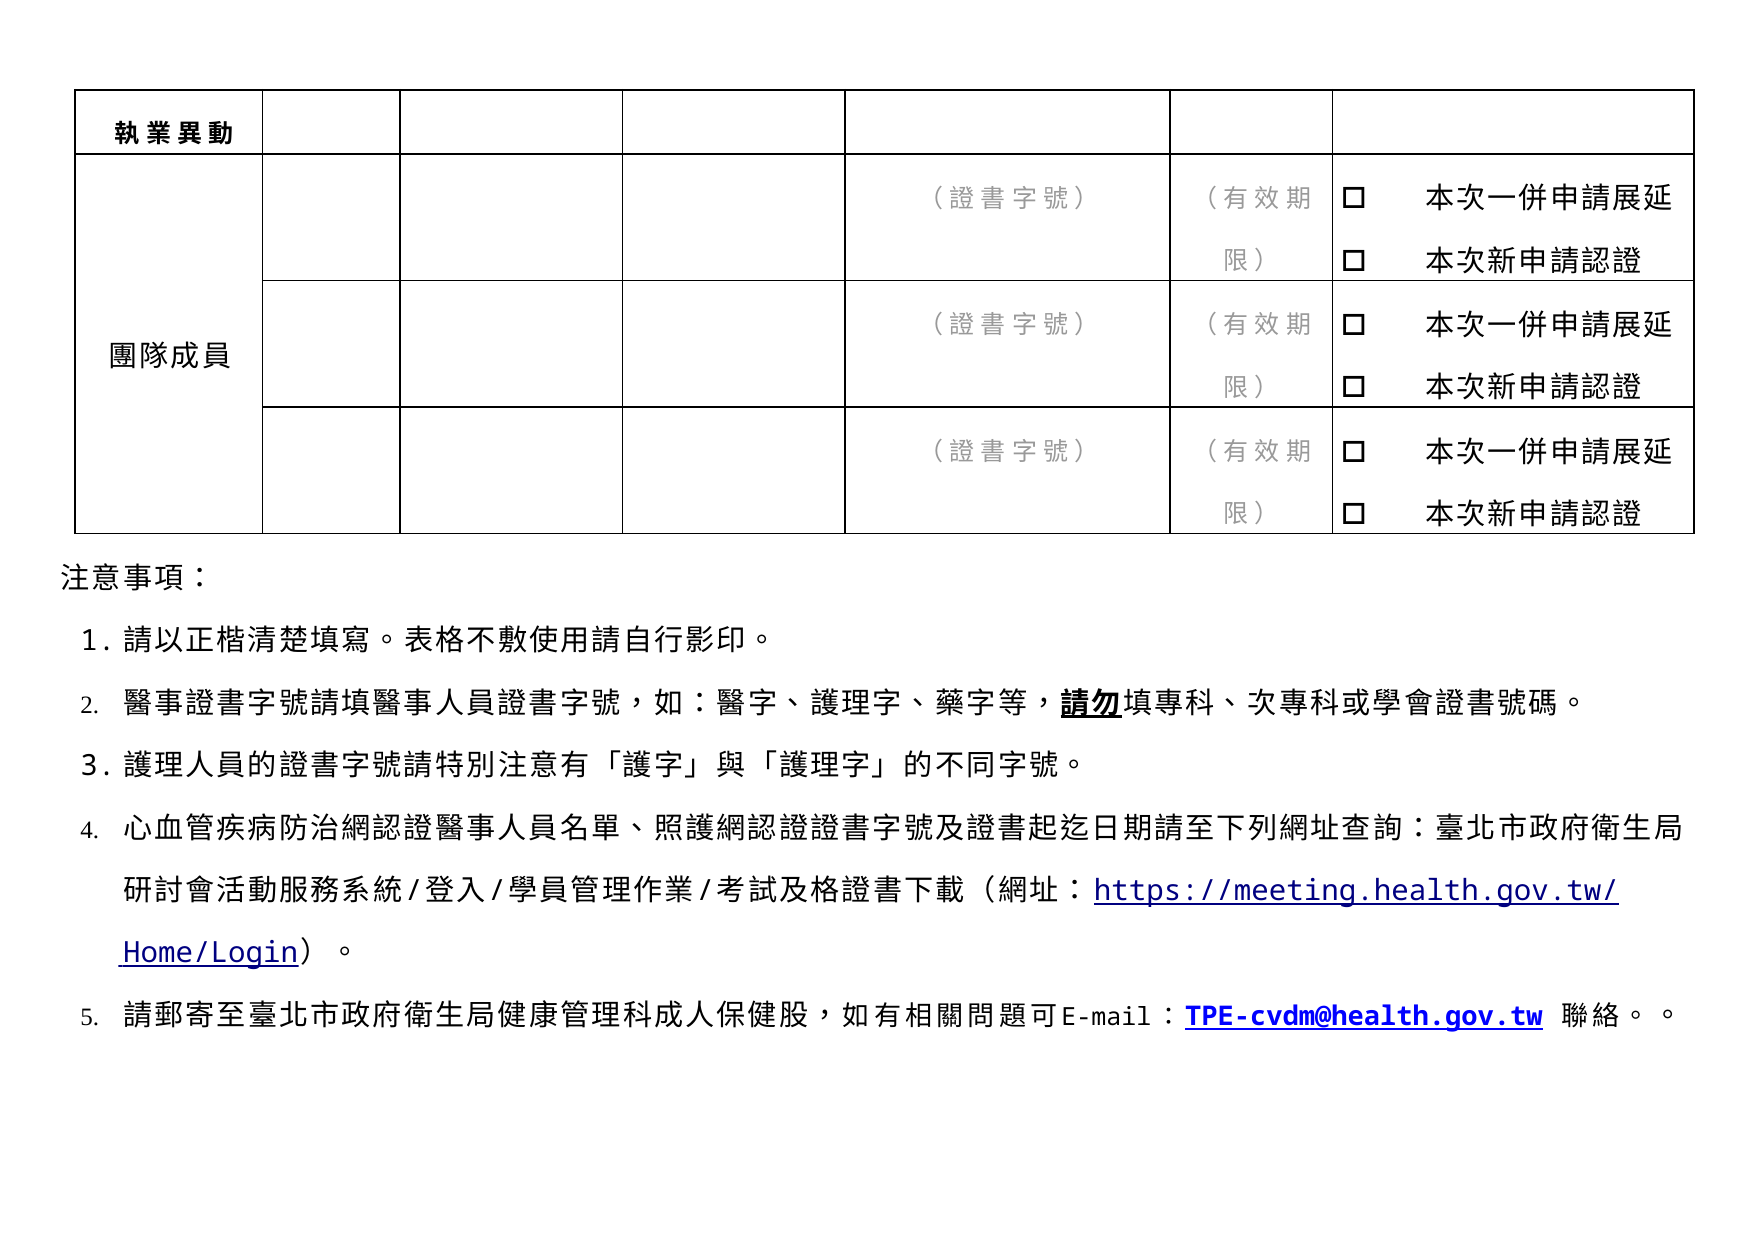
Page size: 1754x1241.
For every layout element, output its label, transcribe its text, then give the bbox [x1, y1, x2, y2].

table_cell [623, 91, 844, 153]
table_cell [401, 91, 622, 153]
table_cell （有效期限） [1171, 155, 1332, 279]
list 心血管疾病防治網認證醫事人員名單、照護網認證證書字號及證書起迄日期請至下列網址查詢：臺北市政府衛生局研討會活動服務系統/登入/學員管理作業/考試及格證書下載（網址：https://meeting.health.gov.tw/Home/Login）。 [74, 784, 1695, 971]
table_cell （有效期限） [1171, 281, 1332, 406]
table_cell [623, 155, 844, 279]
table_cell （有效期限） [1171, 408, 1332, 533]
table_cell [401, 408, 622, 533]
list 請郵寄至臺北市政府衛生局健康管理科成人保健股，如有相關問題可E-mail：TPE-cvdm@health.gov.tw 聯絡。。 [74, 971, 1695, 1034]
table_cell [263, 155, 399, 279]
table_cell [401, 281, 622, 406]
table_cell [263, 281, 399, 406]
table_cell 本次一併申請展延 本次新申請認證 [1333, 155, 1693, 279]
table_cell 本次一併申請展延 本次新申請認證 [1333, 408, 1693, 533]
table_cell [263, 91, 399, 153]
table_cell [623, 281, 844, 406]
list 請以正楷清楚填寫。表格不敷使用請自行影印。 [74, 596, 1695, 659]
list 護理人員的證書字號請特別注意有「護字」與「護理字」的不同字號。 [74, 721, 1695, 784]
table_cell [263, 408, 399, 533]
table_cell [401, 155, 622, 279]
table_cell [1333, 91, 1693, 153]
table_cell [1171, 91, 1332, 153]
table_cell [846, 91, 1169, 153]
table_cell （證書字號） [846, 281, 1169, 406]
table_cell 本次一併申請展延 本次新申請認證 [1333, 281, 1693, 406]
text 注意事項： [59, 534, 1695, 596]
table_cell 執業異動 [76, 91, 262, 153]
table_cell （證書字號） [846, 155, 1169, 279]
list 醫事證書字號請填醫事人員證書字號，如：醫字、護理字、藥字等，請勿填專科、次專科或學會證書號碼。 [74, 659, 1695, 721]
table_cell 團隊成員 [76, 155, 262, 533]
table_cell （證書字號） [846, 408, 1169, 533]
table_cell [623, 408, 844, 533]
